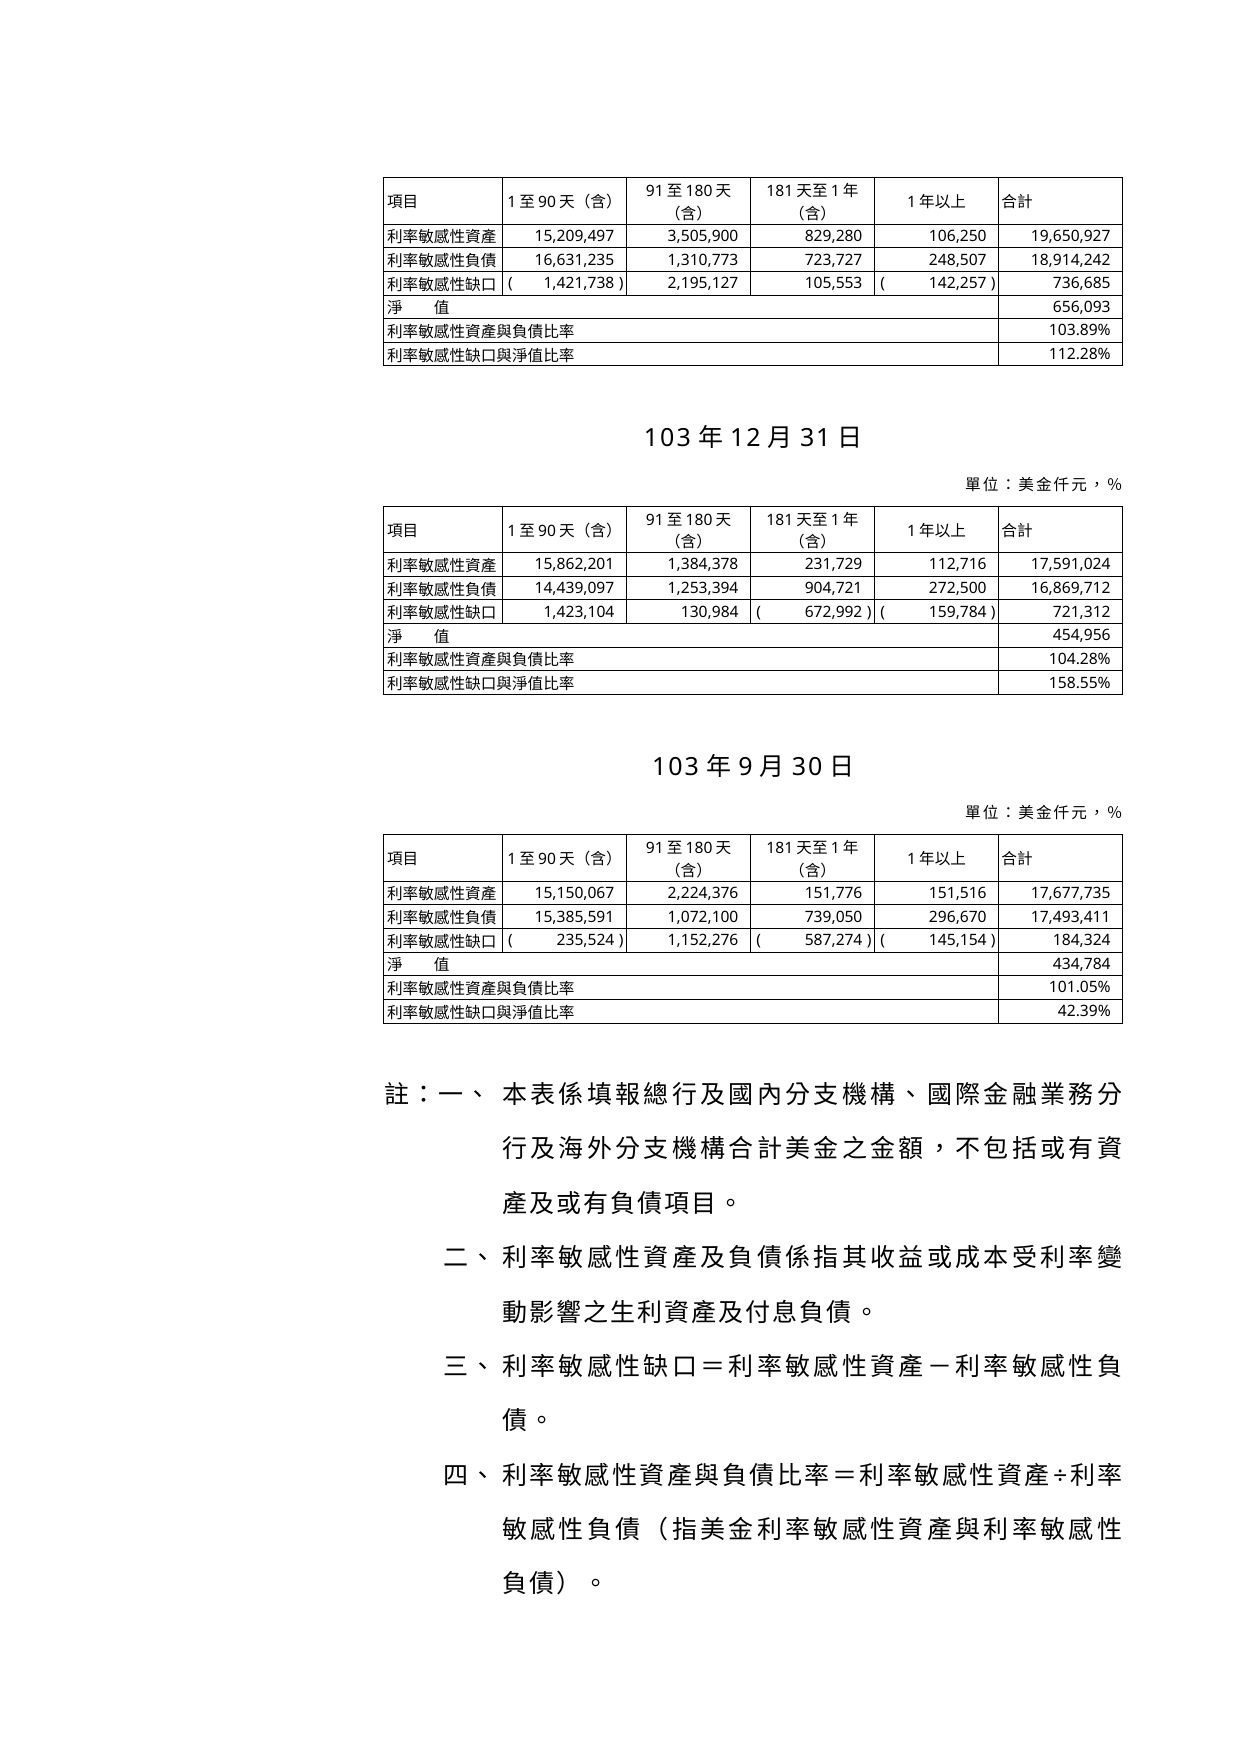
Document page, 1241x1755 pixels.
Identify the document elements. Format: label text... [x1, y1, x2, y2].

table_header 合計 [999, 507, 1122, 552]
table_cell 2,195,127 [627, 272, 750, 294]
table_cell ( 1,421,738 ) [503, 272, 626, 294]
table_cell 17,677,735 [999, 882, 1122, 904]
table_header 項目 [384, 507, 502, 552]
table_cell 17,591,024 [999, 553, 1122, 576]
table_cell 184,324 [999, 929, 1122, 952]
table_cell 淨 值 [384, 953, 998, 975]
table_cell 105,553 [751, 272, 874, 294]
table_cell 130,984 [627, 600, 750, 623]
table_cell 454,956 [999, 624, 1122, 647]
table_cell 272,500 [875, 577, 998, 599]
table_cell 2,224,376 [627, 882, 750, 904]
table_cell 3,505,900 [627, 225, 750, 247]
table_cell 16,869,712 [999, 577, 1122, 599]
table_cell 利率敏感性資產與負債比率 [384, 319, 998, 342]
table_cell 158.55% [999, 671, 1122, 694]
table_cell 723,727 [751, 248, 874, 271]
table_cell 42.39% [999, 1000, 1122, 1022]
table_cell 829,280 [751, 225, 874, 247]
table_cell 106,250 [875, 225, 998, 247]
table_cell 15,150,067 [503, 882, 626, 904]
table_cell 296,670 [875, 905, 998, 928]
table_cell 利率敏感性資產 [384, 882, 502, 904]
table_header 項目 [384, 835, 502, 881]
table_header 1年以上 [875, 178, 998, 223]
table_cell ( 587,274 ) [751, 929, 874, 952]
table_cell 19,650,927 [999, 225, 1122, 247]
table_cell ( 142,257 ) [875, 272, 998, 294]
table_cell 利率敏感性缺口與淨值比率 [384, 1000, 998, 1022]
table_header 合計 [999, 835, 1122, 881]
text 103年12月31日 [384, 417, 1122, 454]
table_header 91至180天（含） [627, 178, 750, 223]
table_cell 利率敏感性缺口與淨值比率 [384, 343, 998, 365]
table_header 91至180天（含） [627, 507, 750, 552]
table_cell 904,721 [751, 577, 874, 599]
table_cell ( 672,992 ) [751, 600, 874, 623]
table_cell 1,253,394 [627, 577, 750, 599]
table_cell 151,776 [751, 882, 874, 904]
table_cell 15,385,591 [503, 905, 626, 928]
table_cell ( 159,784 ) [875, 600, 998, 623]
table_header 181天至1年（含） [751, 178, 874, 223]
table_cell 656,093 [999, 296, 1122, 318]
table_cell 利率敏感性缺口 [384, 272, 502, 294]
table_cell 利率敏感性資產 [384, 225, 502, 247]
table_cell 1,310,773 [627, 248, 750, 271]
text 三、 利率敏感性缺口＝利率敏感性資產－利率敏感性負債。 [443, 1346, 1122, 1437]
table_cell 736,685 [999, 272, 1122, 294]
table_cell 利率敏感性負債 [384, 905, 502, 928]
table_header 1年以上 [875, 835, 998, 881]
table_cell 18,914,242 [999, 248, 1122, 271]
text 103年9月30日 [384, 746, 1122, 782]
text 單位：美金仟元，％ [148, 800, 1122, 823]
table_cell 721,312 [999, 600, 1122, 623]
table_cell 利率敏感性負債 [384, 248, 502, 271]
table_cell 15,862,201 [503, 553, 626, 576]
table_cell ( 145,154 ) [875, 929, 998, 952]
table_header 181天至1年（含） [751, 835, 874, 881]
table_header 1至90天（含） [503, 835, 626, 881]
table_cell 739,050 [751, 905, 874, 928]
table_cell 利率敏感性缺口 [384, 600, 502, 623]
table_cell 103.89% [999, 319, 1122, 342]
table_cell 利率敏感性缺口與淨值比率 [384, 671, 998, 694]
table_header 91至180天（含） [627, 835, 750, 881]
table_cell 淨 值 [384, 624, 998, 647]
text 二、 利率敏感性資產及負債係指其收益或成本受利率變動影響之生利資產及付息負債。 [443, 1238, 1122, 1328]
table_cell ( 235,524 ) [503, 929, 626, 952]
table_header 項目 [384, 178, 502, 223]
table_cell 1,152,276 [627, 929, 750, 952]
table_cell 17,493,411 [999, 905, 1122, 928]
table_cell 112.28% [999, 343, 1122, 365]
table_cell 231,729 [751, 553, 874, 576]
table_cell 利率敏感性負債 [384, 577, 502, 599]
table_cell 16,631,235 [503, 248, 626, 271]
table_cell 1,423,104 [503, 600, 626, 623]
table_cell 101.05% [999, 976, 1122, 999]
text 註：一、 本表係填報總行及國內分支機構、國際金融業務分行及海外分支機構合計美金之金額，不包括或有資產及或有負債項目。 [384, 1074, 1122, 1219]
table_cell 112,716 [875, 553, 998, 576]
table_cell 15,209,497 [503, 225, 626, 247]
text 四、 利率敏感性資產與負債比率＝利率敏感性資產÷利率敏感性負債（指美金利率敏感性資產與利率敏感性負債）。 [443, 1455, 1122, 1600]
table_cell 利率敏感性資產 [384, 553, 502, 576]
table_cell 1,384,378 [627, 553, 750, 576]
table_cell 利率敏感性資產與負債比率 [384, 648, 998, 670]
table_cell 淨 值 [384, 296, 998, 318]
table_header 181天至1年（含） [751, 507, 874, 552]
text 單位：美金仟元，％ [148, 472, 1122, 494]
table_cell 248,507 [875, 248, 998, 271]
table_cell 利率敏感性缺口 [384, 929, 502, 952]
table_cell 104.28% [999, 648, 1122, 670]
table_header 1年以上 [875, 507, 998, 552]
table_cell 151,516 [875, 882, 998, 904]
table_header 合計 [999, 178, 1122, 223]
table_cell 利率敏感性資產與負債比率 [384, 976, 998, 999]
table_header 1至90天（含） [503, 507, 626, 552]
table_cell 14,439,097 [503, 577, 626, 599]
table_cell 1,072,100 [627, 905, 750, 928]
table_header 1至90天（含） [503, 178, 626, 223]
table_cell 434,784 [999, 953, 1122, 975]
